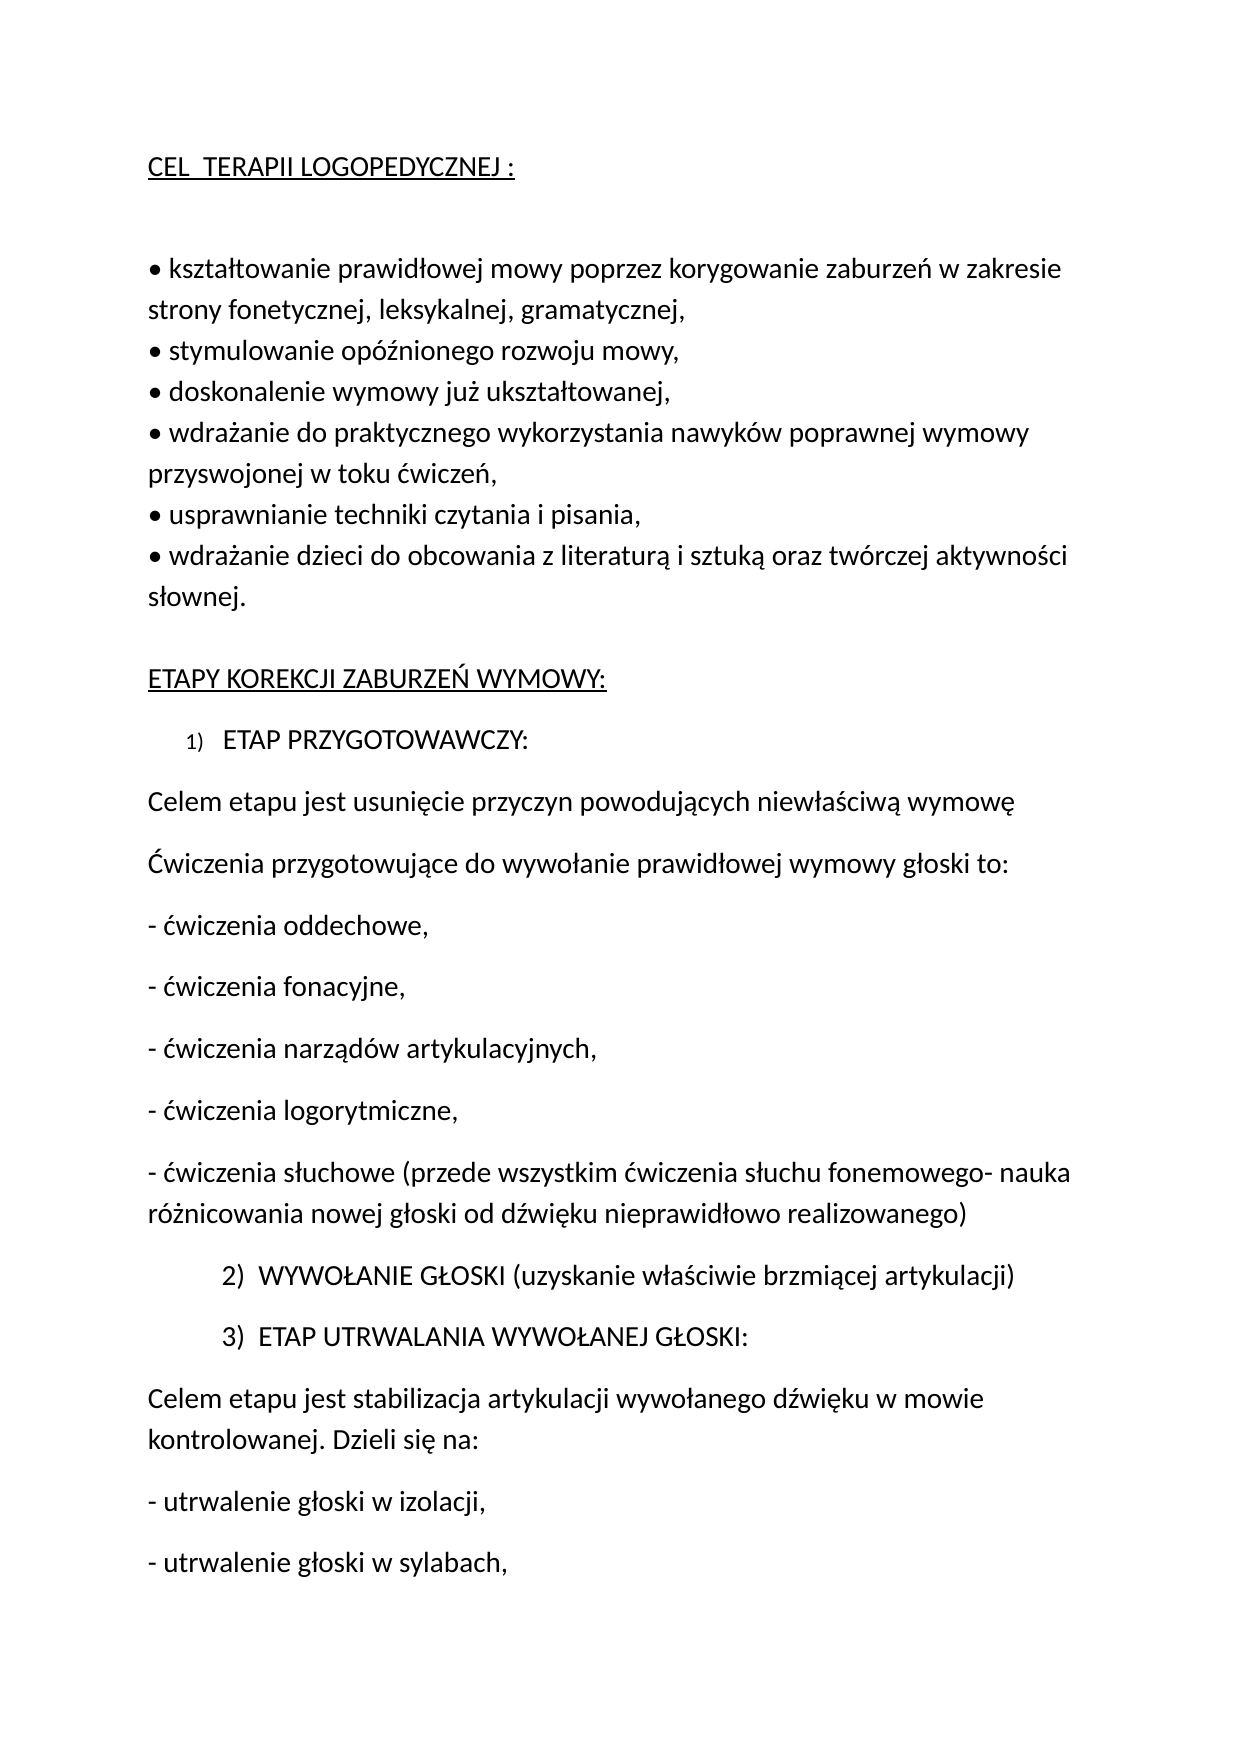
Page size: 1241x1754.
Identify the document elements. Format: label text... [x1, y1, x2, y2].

text - utrwalenie głoski w sylabach, [148, 1544, 1093, 1580]
text - ćwiczenia logorytmiczne, [148, 1092, 1093, 1128]
text Celem etapu jest usunięcie przyczyn powodujących niewłaściwą wymowę [148, 783, 1093, 819]
text Celem etapu jest stabilizacja artykulacji wywołanego dźwięku w mowie kontrolowanej. Dzieli się na: [148, 1380, 1093, 1457]
text • kształtowanie prawidłowej mowy poprzez korygowanie zaburzeń w zakresie strony fonetycznej, leksykalnej, gramatycznej, • stymulowanie opóźnionego rozwoju mowy, • doskonalenie wymowy już ukształtowanej, • wdrażanie do praktycznego wykorzystania nawyków poprawnej wymowy przyswojonej w toku ćwiczeń, • usprawnianie techniki czytania i pisania, • wdrażanie dzieci do obcowania z literaturą i sztuką oraz twórczej aktywności słownej. ETAPY KOREKCJI ZABURZEŃ WYMOWY: [148, 209, 1093, 695]
list ETAP PRZYGOTOWAWCZY: [185, 721, 1093, 757]
text Ćwiczenia przygotowujące do wywołanie prawidłowej wymowy głoski to: [148, 845, 1093, 881]
text - ćwiczenia oddechowe, [148, 907, 1093, 942]
text CEL TERAPII LOGOPEDYCZNEJ : [148, 148, 1093, 183]
text - ćwiczenia słuchowe (przede wszystkim ćwiczenia słuchu fonemowego- nauka różnicowania nowej głoski od dźwięku nieprawidłowo realizowanego) [148, 1154, 1093, 1230]
text 3) ETAP UTRWALANIA WYWOŁANEJ GŁOSKI: [148, 1318, 1093, 1354]
text - utrwalenie głoski w izolacji, [148, 1483, 1093, 1518]
text - ćwiczenia fonacyjne, [148, 968, 1093, 1004]
text - ćwiczenia narządów artykulacyjnych, [148, 1030, 1093, 1066]
text 2) WYWOŁANIE GŁOSKI (uzyskanie właściwie brzmiącej artykulacji) [148, 1257, 1093, 1292]
